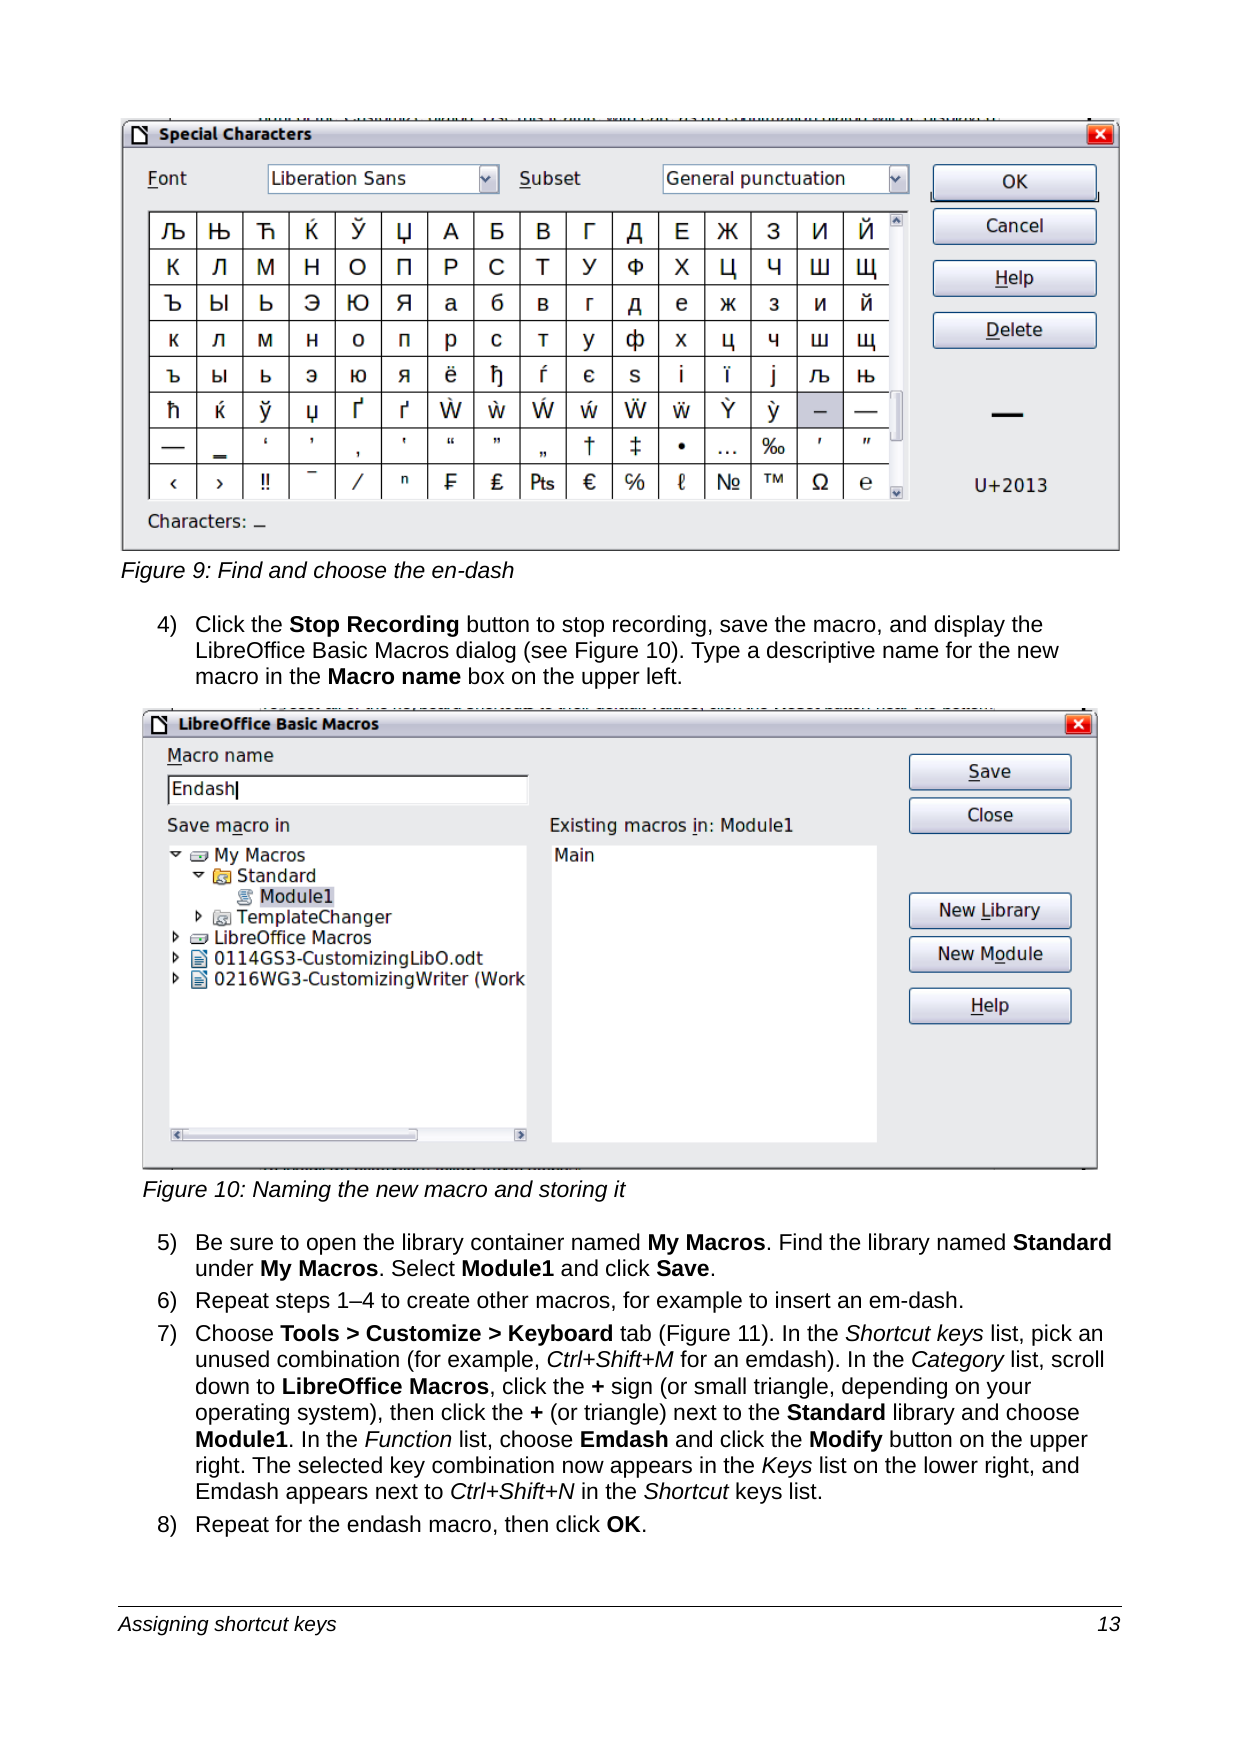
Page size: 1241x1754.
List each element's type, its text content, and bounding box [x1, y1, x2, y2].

text Figure 9: Find and choose the en-dash [121, 557, 1120, 583]
picture [142, 708, 1098, 1170]
list Repeat steps 1–4 to create other macros, for example to insert an em-dash. [177, 1287, 1122, 1314]
picture [120, 118, 1120, 551]
list Click the Stop Recording button to stop recording, save the macro, and display the LibreOffice Basic Macros dialog (see Figure 10). Type a descriptive name for the new macro in the Macro name box on the upper left. [177, 611, 1122, 689]
list Choose Tools > Customize > Keyboard tab (Figure 11). In the Shortcut keys list, pick an unused combination (for example, Ctrl+Shift+M for an emdash). In the Category list, scroll down to LibreOffice Macros, click the + sign (or small triangle, depending on your operating system), then click the + (or triangle) next to the Standard library and choose Module1. In the Function list, choose Emdash and click the Modify button on the upper right. The selected key combination now appears in the Keys list on the lower right, and Emdash appears next to Ctrl+Shift+N in the Shortcut keys list. [177, 1320, 1122, 1504]
text Figure 10: Naming the new macro and storing it [142, 1176, 1098, 1202]
list Repeat for the endash macro, then click OK. [177, 1511, 1122, 1537]
list Be sure to open the library container named My Macros. Find the library named Standard under My Macros. Select Module1 and click Save. [177, 1228, 1122, 1281]
